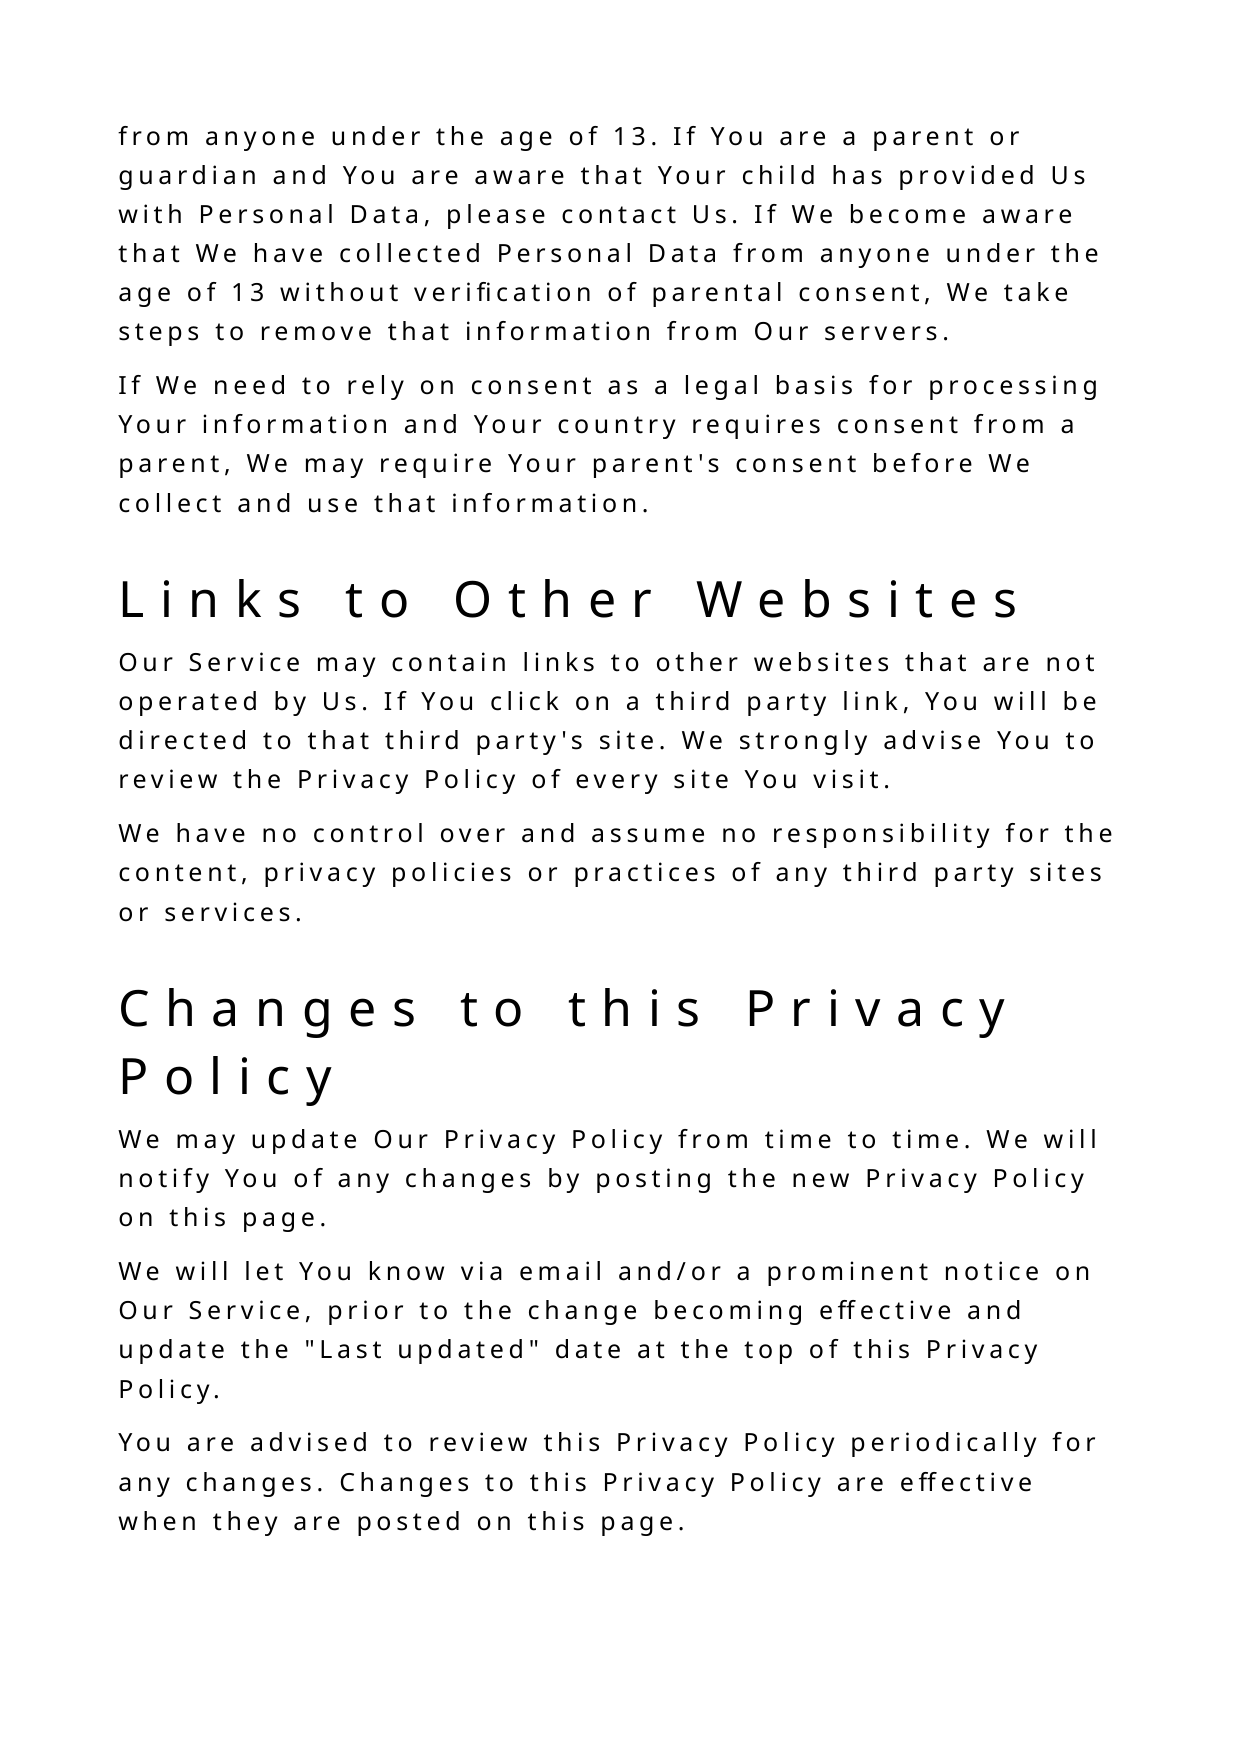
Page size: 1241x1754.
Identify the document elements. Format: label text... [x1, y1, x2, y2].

text Our Service may contain links to other websites that are not operated by Us. If You click on a third party link, You will be directed to that third party's site. We strongly advise You to review the Privacy Policy of every site You visit. [118, 644, 1122, 796]
text We will let You know via email and/or a prominent notice on Our Service, prior to the change becoming effective and update the "Last updated" date at the top of this Privacy Policy. [118, 1254, 1122, 1405]
text If We need to rely on consent as a legal basis for processing Your information and Your country requires consent from a parent, We may require Your parent's consent before We collect and use that information. [118, 368, 1122, 519]
subtitle Changes to this Privacy Policy [118, 973, 1122, 1109]
text from anyone under the age of 13. If You are a parent or guardian and You are aware that Your child has provided Us with Personal Data, please contact Us. If We become aware that We have collected Personal Data from anyone under the age of 13 without verification of parental consent, We take steps to remove that information from Our servers. [118, 118, 1122, 348]
text We may update Our Privacy Policy from time to time. We will notify You of any changes by posting the new Privacy Policy on this page. [118, 1122, 1122, 1234]
text We have no control over and assume no responsibility for the content, privacy policies or practices of any third party sites or services. [118, 816, 1122, 928]
subtitle Links to Other Websites [118, 564, 1122, 632]
text You are advised to review this Privacy Policy periodically for any changes. Changes to this Privacy Policy are effective when they are posted on this page. [118, 1425, 1122, 1537]
